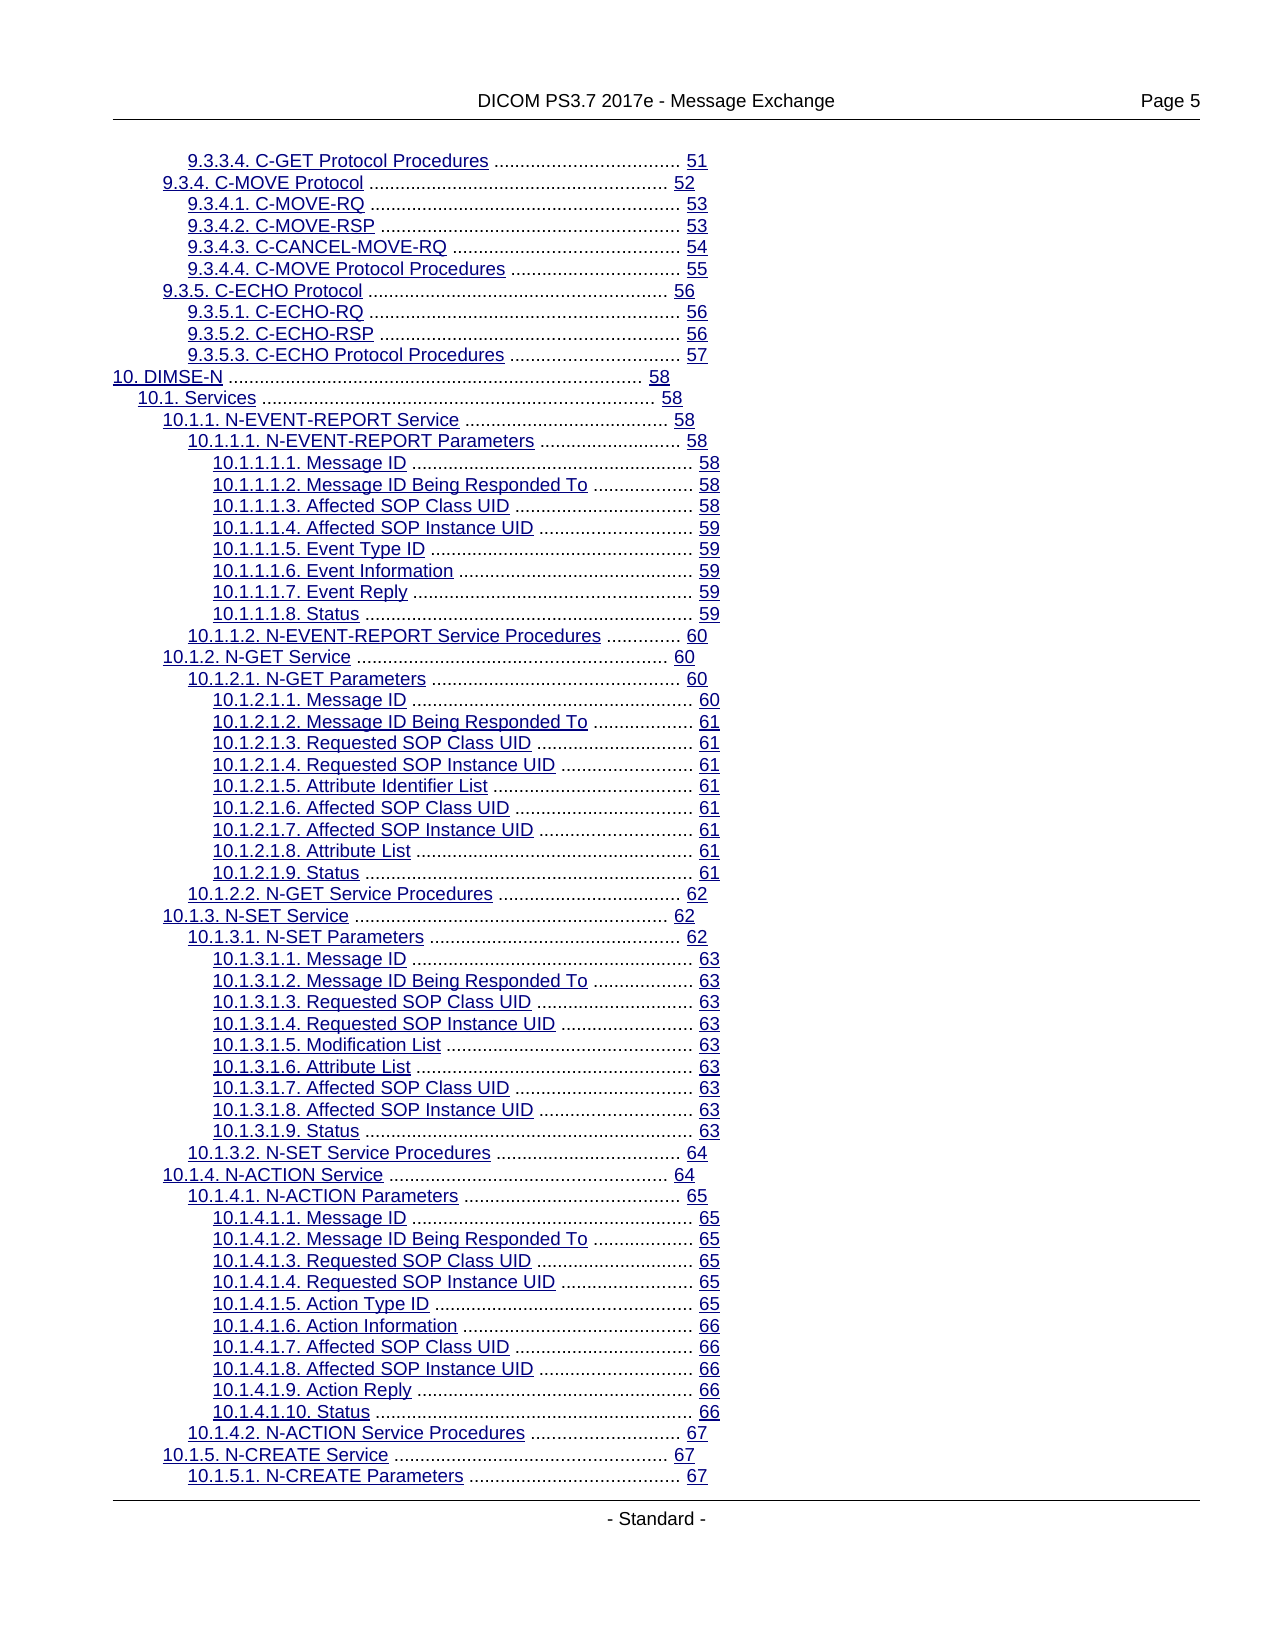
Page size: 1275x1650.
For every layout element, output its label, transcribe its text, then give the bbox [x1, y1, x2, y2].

text 10.1.1.1. N-EVENT-REPORT Parameters 0 [187, 430, 1175, 452]
text 10.1.4.1.4. Requested SOP Instance UID 0 [212, 1271, 1175, 1293]
text 10.1.4.1.8. Affected SOP Instance UID 0 [212, 1357, 1175, 1379]
text 9.3.3.4. C-GET Protocol Procedures 0 [187, 150, 1175, 172]
text 10.1.4.1.2. Message ID Being Responded To 0 [212, 1228, 1175, 1250]
text 9.3.5.3. C-ECHO Protocol Procedures 0 [187, 344, 1175, 366]
text 9.3.5.2. C-ECHO-RSP 0 [187, 322, 1175, 344]
text 10.1.2.1.7. Affected SOP Instance UID 0 [212, 818, 1175, 840]
text 10.1.1.1.5. Event Type ID 0 [212, 538, 1175, 560]
text 10.1.1.1.4. Affected SOP Instance UID 0 [212, 517, 1175, 538]
text 10.1.2.1.5. Attribute Identifier List 0 [212, 775, 1175, 797]
text 10.1.1.1.6. Event Information 0 [212, 560, 1175, 581]
text 9.3.4.4. C-MOVE Protocol Procedures 0 [187, 258, 1175, 279]
text 9.3.4.1. C-MOVE-RQ 0 [187, 193, 1175, 215]
text 10.1.3.1. N-SET Parameters 0 [187, 926, 1175, 948]
text 10.1.3.1.7. Affected SOP Class UID 0 [212, 1077, 1175, 1099]
text 10.1.1.1.1. Message ID 0 [212, 452, 1175, 473]
text 10.1.2.1.2. Message ID Being Responded To 0 [212, 711, 1175, 732]
text 10.1.4.1.9. Action Reply 0 [212, 1379, 1175, 1401]
text 10.1.4.1.7. Affected SOP Class UID 0 [212, 1336, 1175, 1357]
text 10.1.4.1. N-ACTION Parameters 0 [187, 1185, 1175, 1207]
text 9.3.4.2. C-MOVE-RSP 0 [187, 215, 1175, 236]
text 10.1.4.1.5. Action Type ID 0 [212, 1293, 1175, 1314]
text 10.1.2.1.4. Requested SOP Instance UID 0 [212, 754, 1175, 775]
text 10.1.1.1.2. Message ID Being Responded To 0 [212, 473, 1175, 495]
text 10.1.4.1.3. Requested SOP Class UID 0 [212, 1250, 1175, 1271]
text 10.1.4.1.10. Status 0 [212, 1401, 1175, 1422]
text 10.1.2.1.3. Requested SOP Class UID 0 [212, 732, 1175, 754]
text 10.1.4. N-ACTION Service 0 [162, 1163, 1175, 1185]
text 10.1.2.1.8. Attribute List 0 [212, 840, 1175, 862]
text 10.1.2.1.1. Message ID 0 [212, 689, 1175, 711]
text 10.1.3.1.6. Attribute List 0 [212, 1056, 1175, 1077]
text 10.1.2.1.6. Affected SOP Class UID 0 [212, 797, 1175, 818]
text 10.1.2. N-GET Service 0 [162, 646, 1175, 667]
text 10.1.1. N-EVENT-REPORT Service 0 [162, 409, 1175, 430]
text 10.1.2.1. N-GET Parameters 0 [187, 667, 1175, 689]
text 10.1.1.1.3. Affected SOP Class UID 0 [212, 495, 1175, 517]
text 10.1.3.1.5. Modification List 0 [212, 1034, 1175, 1056]
text 10.1.2.2. N-GET Service Procedures 0 [187, 883, 1175, 905]
text 10.1.3.1.9. Status 0 [212, 1120, 1175, 1142]
text 10.1.3.1.2. Message ID Being Responded To 0 [212, 969, 1175, 991]
text 10.1.3.2. N-SET Service Procedures 0 [187, 1142, 1175, 1163]
text 9.3.4.3. C-CANCEL-MOVE-RQ 0 [187, 236, 1175, 258]
text 10.1.2.1.9. Status 0 [212, 862, 1175, 883]
text 10.1.1.1.7. Event Reply 0 [212, 581, 1175, 603]
text 10.1.5. N-CREATE Service 0 [162, 1444, 1175, 1465]
text 9.3.5. C-ECHO Protocol 0 [162, 279, 1175, 301]
text 10.1.1.1.8. Status 0 [212, 603, 1175, 624]
text 10.1.4.2. N-ACTION Service Procedures 0 [187, 1422, 1175, 1444]
text 9.3.4. C-MOVE Protocol 0 [162, 172, 1175, 193]
text 10.1.3.1.8. Affected SOP Instance UID 0 [212, 1099, 1175, 1120]
text 10.1.3.1.4. Requested SOP Instance UID 0 [212, 1012, 1175, 1034]
text 10.1. Services 0 [137, 387, 1175, 409]
text 10.1.3.1.3. Requested SOP Class UID 0 [212, 991, 1175, 1012]
text 10.1.5.1. N-CREATE Parameters 0 [187, 1465, 1175, 1487]
text 9.3.5.1. C-ECHO-RQ 0 [187, 301, 1175, 322]
text 10. DIMSE-N 0 [112, 366, 1175, 387]
text 10.1.3. N-SET Service 0 [162, 905, 1175, 926]
text 10.1.3.1.1. Message ID 0 [212, 948, 1175, 969]
text 10.1.4.1.6. Action Information 0 [212, 1314, 1175, 1336]
text 10.1.1.2. N-EVENT-REPORT Service Procedures 0 [187, 624, 1175, 646]
text 10.1.4.1.1. Message ID 0 [212, 1207, 1175, 1228]
